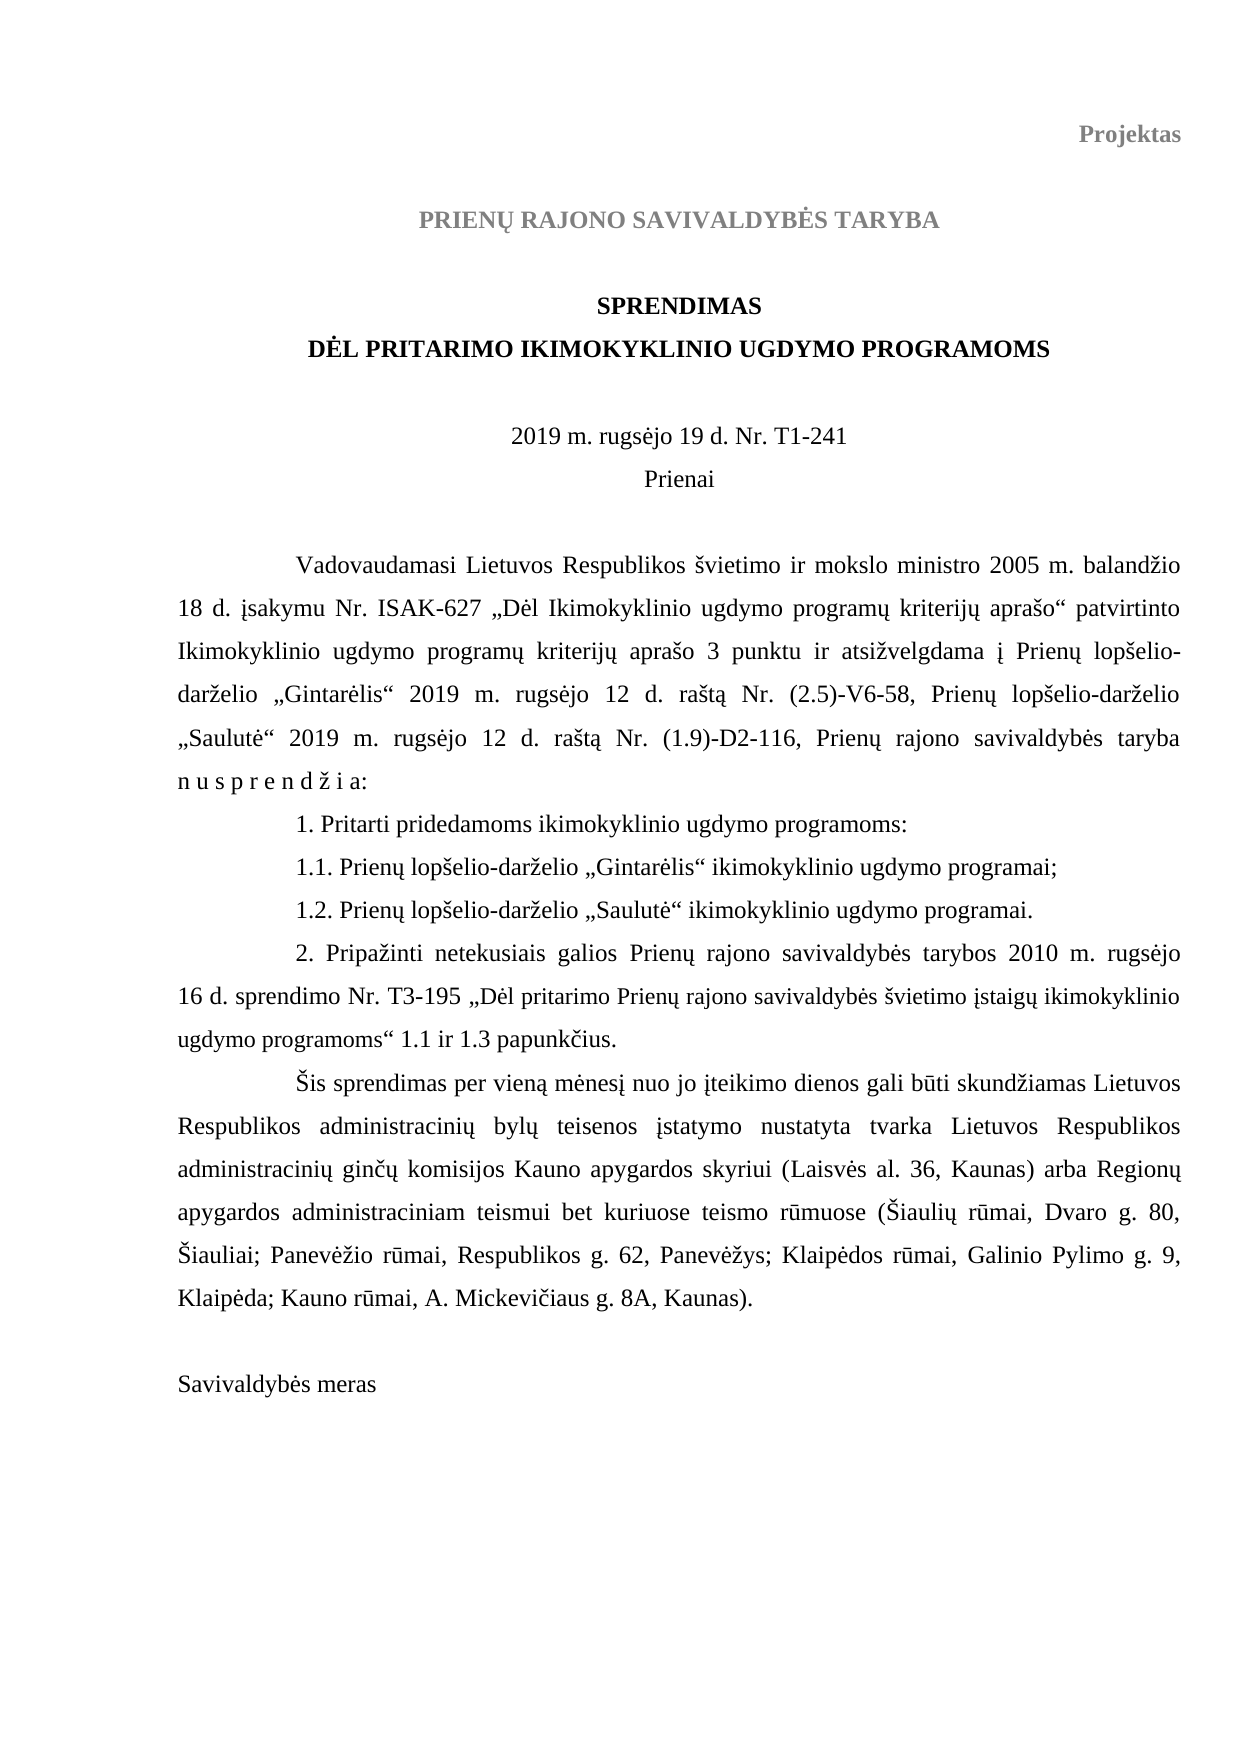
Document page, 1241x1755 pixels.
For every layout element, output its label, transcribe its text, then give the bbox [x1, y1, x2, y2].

text 1. Pritarti pridedamoms ikimokyklinio ugdymo programoms: [177, 809, 1181, 838]
text 1.2. Prienų lopšelio-darželio „Saulutė“ ikimokyklinio ugdymo programai. [177, 895, 1181, 924]
text 1.1. Prienų lopšelio-darželio „Gintarėlis“ ikimokyklinio ugdymo programai; [177, 852, 1181, 881]
text Vadovaudamasi Lietuvos Respublikos švietimo ir mokslo ministro 2005 m. balandžio 18 d. įsakymu Nr. ISAK-627 „Dėl Ikimokyklinio ugdymo programų kriterijų aprašo“ patvirtinto Ikimokyklinio ugdymo programų kriterijų aprašo 3 punktu ir atsižvelgdama į Prienų lopšelio-darželio „Gintarėlis“ 2019 m. rugsėjo 12 d. raštą Nr. (2.5)-V6-58, Prienų lopšelio-darželio „Saulutė“ 2019 m. rugsėjo 12 d. raštą Nr. (1.9)-D2-116, Prienų rajono savivaldybės taryba n u s p r e n d ž i a: [177, 550, 1181, 794]
text 2. Pripažinti netekusiais galios Prienų rajono savivaldybės tarybos 2010 m. rugsėjo 16 d. sprendimo Nr. T3-195 „Dėl pritarimo Prienų rajono savivaldybės švietimo įstaigų ikimokyklinio ugdymo programoms“ 1.1 ir 1.3 papunkčius. [177, 938, 1181, 1053]
text Prienai [177, 464, 1181, 493]
text Projektas [177, 119, 1181, 148]
text PRIENŲ RAJONO SAVIVALDYBĖS TARYBA [177, 205, 1181, 234]
text Šis sprendimas per vieną mėnesį nuo jo įteikimo dienos gali būti skundžiamas Lietuvos Respublikos administracinių bylų teisenos įstatymo nustatyta tvarka Lietuvos Respublikos administracinių ginčų komisijos Kauno apygardos skyriui (Laisvės al. 36, Kaunas) arba Regionų apygardos administraciniam teismui bet kuriuose teismo rūmuose (Šiaulių rūmai, Dvaro g. 80, Šiauliai; Panevėžio rūmai, Respublikos g. 62, Panevėžys; Klaipėdos rūmai, Galinio Pylimo g. 9, Klaipėda; Kauno rūmai, A. Mickevičiaus g. 8A, Kaunas). [177, 1068, 1181, 1312]
text 2019 m. rugsėjo 19 d. Nr. T1-241 [177, 421, 1181, 449]
text DĖL PRITARIMO IKIMOKYKLINIO UGDYMO PROGRAMOMS [177, 334, 1181, 363]
text Sprendimas [177, 291, 1181, 320]
text Savivaldybės meras [177, 1369, 1181, 1441]
